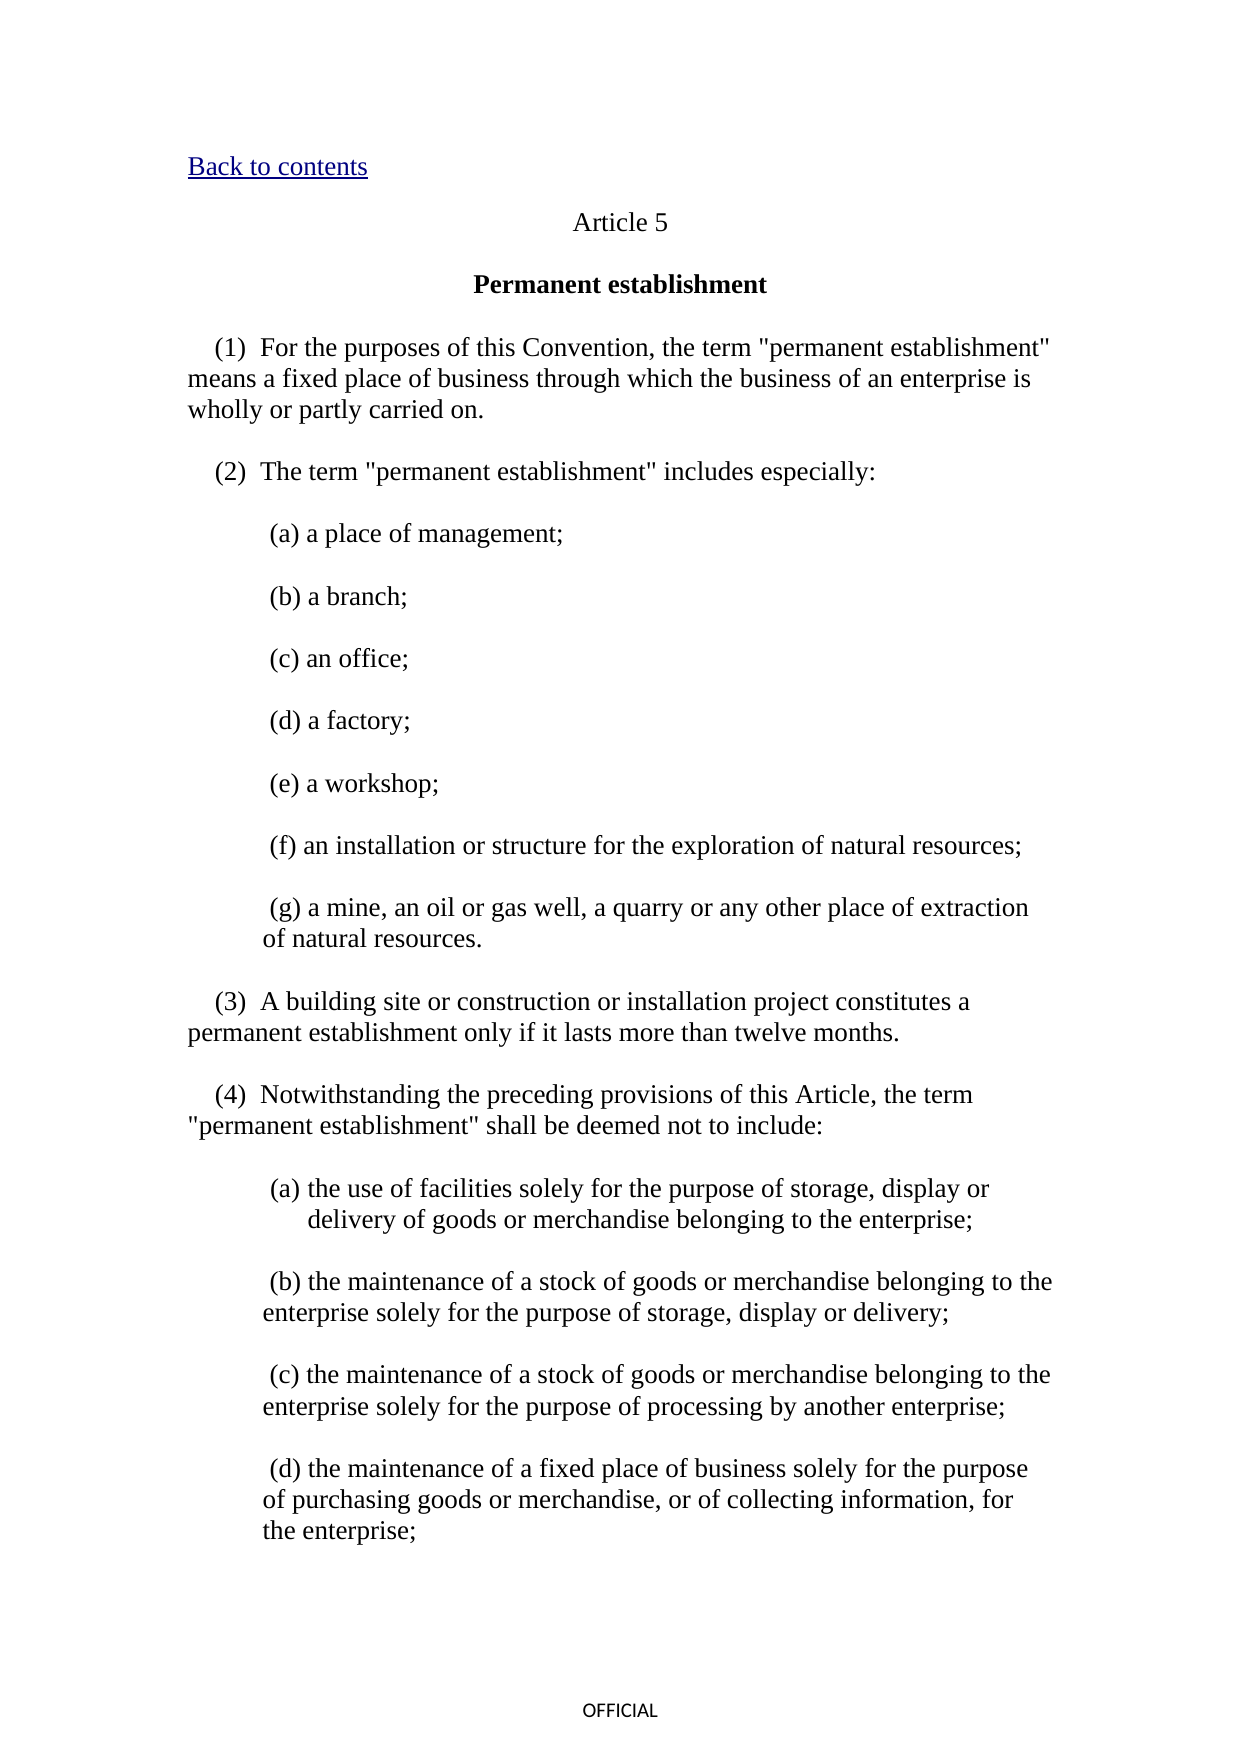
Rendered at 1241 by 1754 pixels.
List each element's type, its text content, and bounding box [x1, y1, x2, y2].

text (b) a branch; [262, 580, 1053, 611]
text (3) A building site or construction or installation project constitutes a permanent establishment only if it lasts more than twelve months. (4) Notwithstanding the preceding provisions of this Article, the term "permanent establishment" shall be deemed not to include: [187, 954, 1053, 1141]
text (e) a workshop; [262, 767, 1053, 798]
subtitle Article 5 [187, 206, 1053, 237]
text (1) For the purposes of this Convention, the term "permanent establishment" means a fixed place of business through which the business of an enterprise is wholly or partly carried on. (2) The term "permanent establishment" includes especially: [187, 331, 1053, 486]
text (f) an installation or structure for the exploration of natural resources; [262, 829, 1053, 860]
text (g) a mine, an oil or gas well, a quarry or any other place of extraction of natural resources. [262, 891, 1053, 954]
text (b) the maintenance of a stock of goods or merchandise belonging to the enterprise solely for the purpose of storage, display or delivery; [262, 1265, 1053, 1327]
text Back to contents [187, 150, 1053, 181]
text (c) an office; [262, 642, 1053, 673]
text (c) the maintenance of a stock of goods or merchandise belonging to the enterprise solely for the purpose of processing by another enterprise; [262, 1358, 1053, 1421]
text (d) a factory; [262, 704, 1053, 736]
subtitle Permanent establishment [187, 268, 1053, 299]
text (a) a place of management; [262, 518, 1053, 549]
text (d) the maintenance of a fixed place of business solely for the purpose of purchasing goods or merchandise, or of collecting information, for the enterprise; [262, 1452, 1053, 1545]
list the use of facilities solely for the purpose of storage, display or delivery of goods or merchandise belonging to the enterprise; [270, 1172, 1053, 1234]
